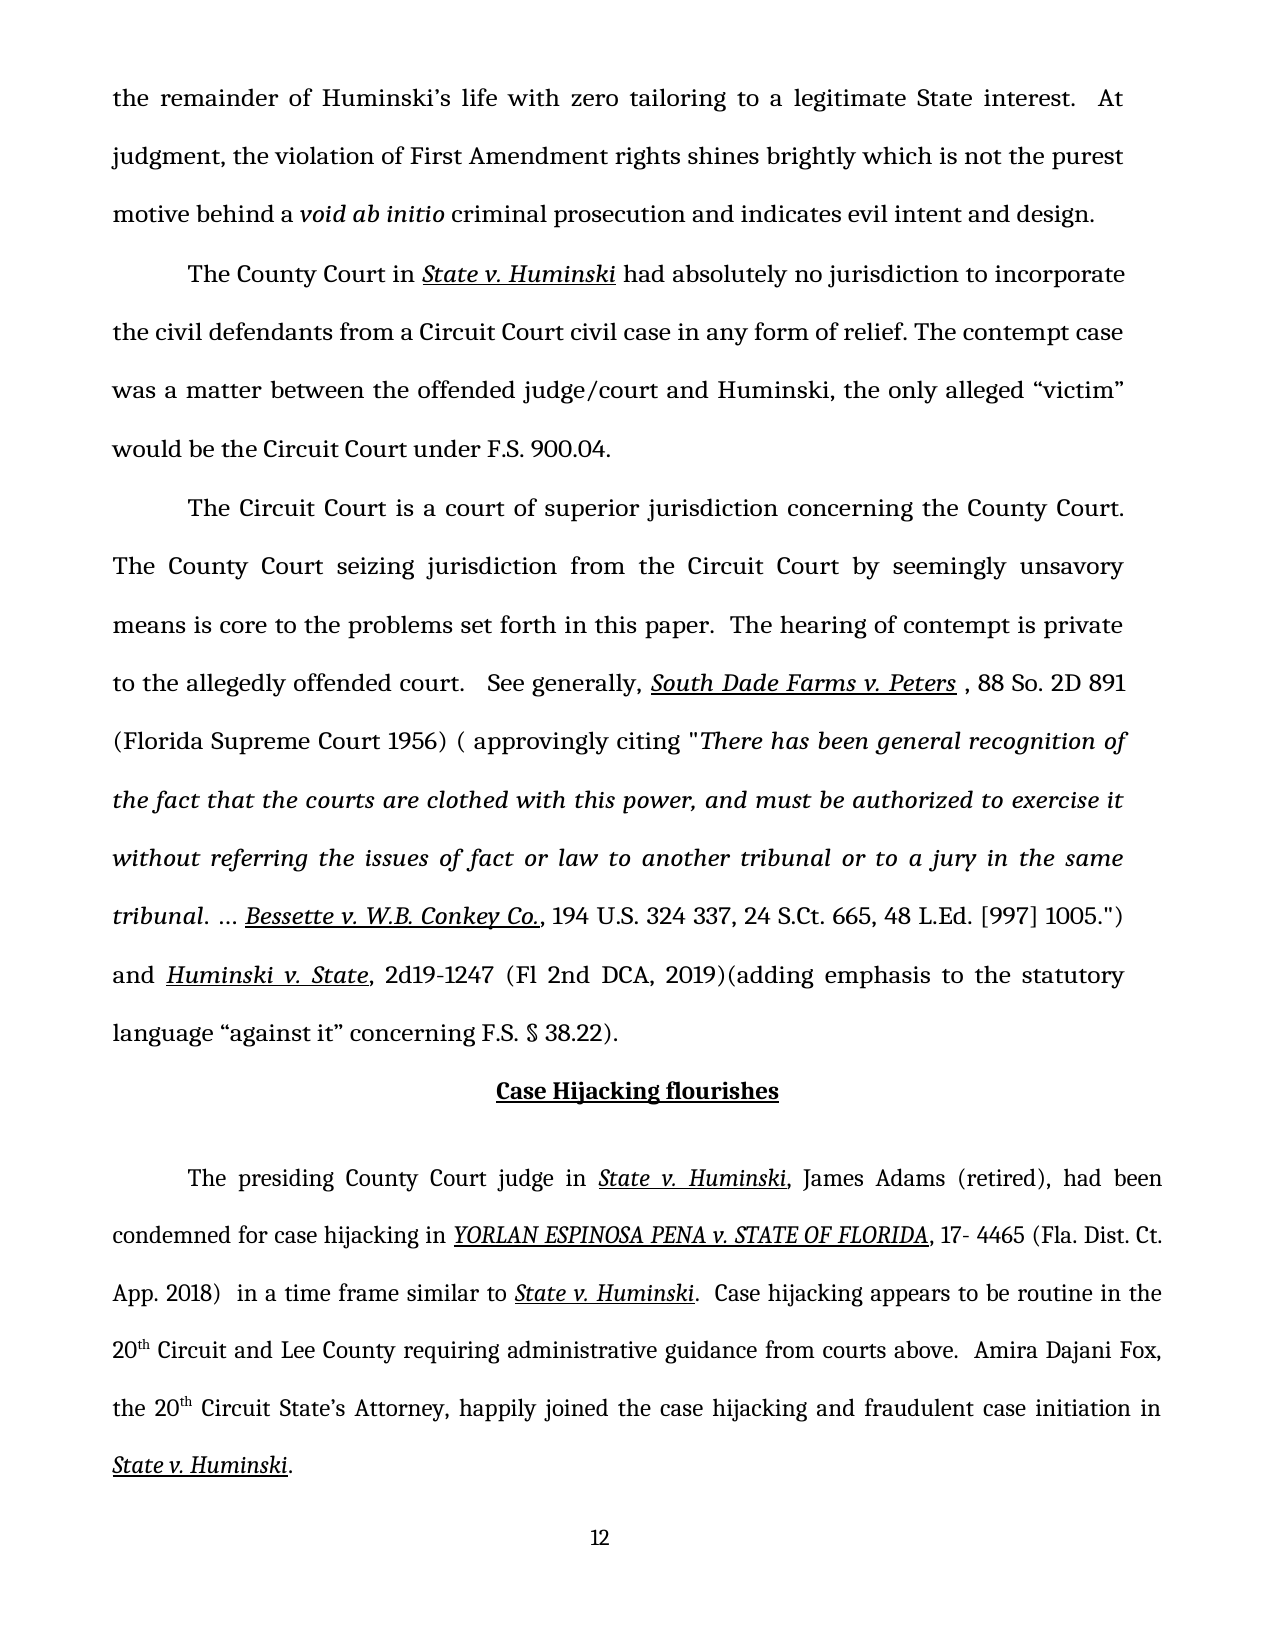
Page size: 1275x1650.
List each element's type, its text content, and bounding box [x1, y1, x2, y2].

text The Circuit Court is a court of superior jurisdiction concerning the County Court. The County Court seizing jurisdiction from the Circuit Court by seemingly unsavory means is core to the problems set forth in this paper. The hearing of contempt is private to the allegedly offended court. See generally, South Dade Farms v. Peters , 88 So. 2D 891 (Florida Supreme Court 1956) ( approvingly citing "There has been general recognition of the fact that the courts are clothed with this power, and must be authorized to exercise it without referring the issues of fact or law to another tribunal or to a jury in the same tribunal. … Bessette v. W.B. Conkey Co., 194 U.S. 324 337, 24 S.Ct. 665, 48 L.Ed. [997] 1005.") and Huminski v. State, 2d19-1247 (Fl 2nd DCA, 2019)(adding emphasis to the statutory language “against it” concerning F.S. § 38.22). [112, 494, 1126, 1048]
text the remainder of Huminski’s life with zero tailoring to a legitimate State interest. At judgment, the violation of First Amendment rights shines brightly which is not the purest motive behind a void ab initio criminal prosecution and indicates evil intent and design. [112, 83, 1126, 229]
text The County Court in State v. Huminski had absolutely no jurisdiction to incorporate the civil defendants from a Circuit Court civil case in any form of relief. The contempt case was a matter between the offended judge/court and Huminski, the only alleged “victim” would be the Circuit Court under F.S. 900.04. [112, 259, 1126, 463]
text Case Hijacking flourishes [112, 1077, 1162, 1106]
text The presiding County Court judge in State v. Huminski, James Adams (retired), had been condemned for case hijacking in YORLAN ESPINOSA PENA v. STATE OF FLORIDA, 17- 4465 (Fla. Dist. Ct. App. 2018) in a time frame similar to State v. Huminski. Case hijacking appears to be routine in the 20th Circuit and Lee County requiring administrative guidance from courts above. Amira Dajani Fox, the 20th Circuit State’s Attorney, happily joined the case hijacking and fraudulent case initiation in State v. Huminski. [112, 1163, 1162, 1480]
